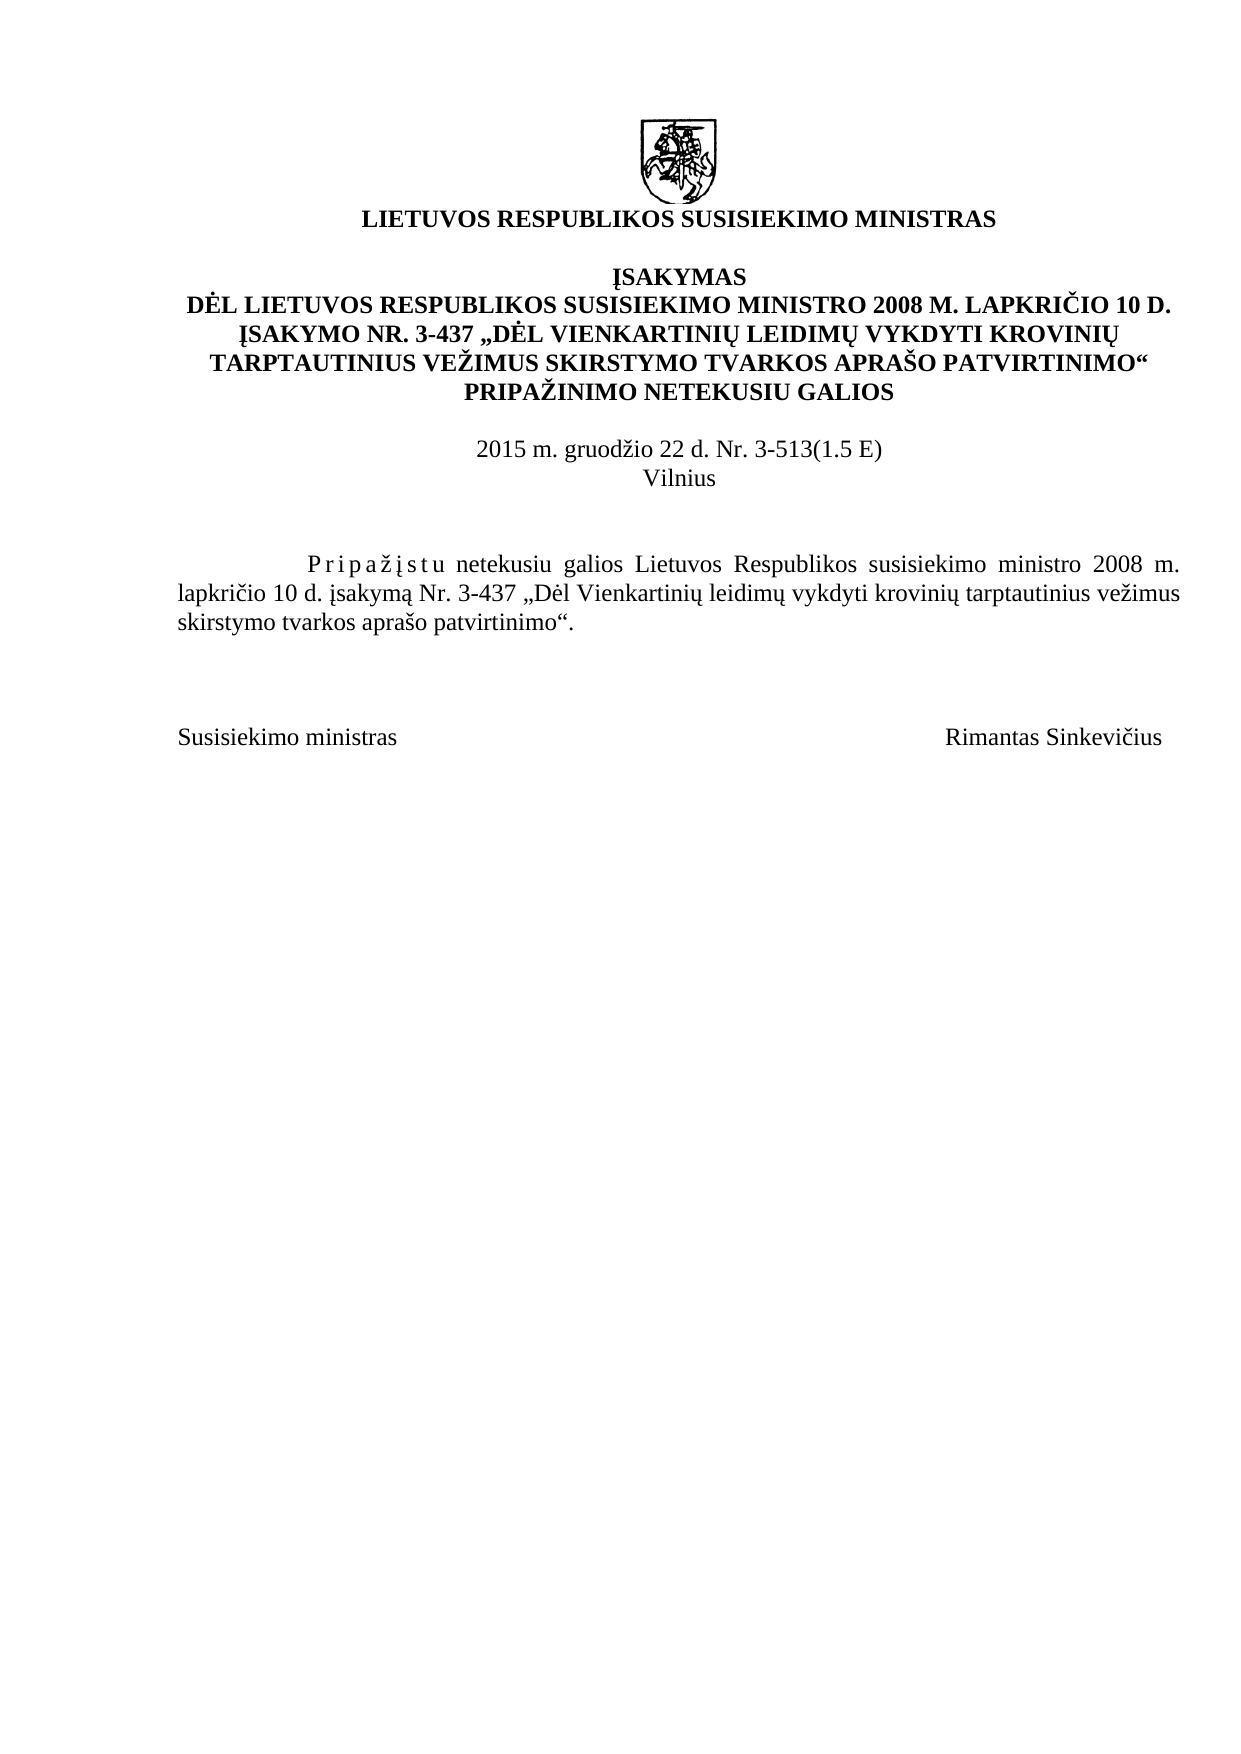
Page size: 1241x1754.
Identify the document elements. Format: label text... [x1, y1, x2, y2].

text DĖL LIETUVOS RESPUBLIKOS SUSISIEKIMO MINISTRO 2008 M. LAPKRIČIO 10 D. ĮSAKYMO NR. 3-437 „DĖL VIENKARTINIŲ LEIDIMŲ VYKDYTI KROVINIŲ TARPTAUTINIUS VEŽIMUS SKIRSTYMO TVARKOS APRAŠO PATVIRTINIMO“ PRIPAŽINIMO NETEKUSIU GALIOS [177, 290, 1181, 405]
text Vilnius [177, 463, 1181, 492]
text LIETUVOS RESPUBLIKOS SUSISIEKIMO MINISTRAS [177, 204, 1181, 233]
text Pripažįstu netekusiu galios Lietuvos Respublikos susisiekimo ministro 2008 m. lapkričio 10 d. įsakymą Nr. 3-437 „Dėl Vienkartinių leidimų vykdyti krovinių tarptautinius vežimus skirstymo tvarkos aprašo patvirtinimo“. [177, 549, 1181, 635]
text ĮSAKYMAS [177, 262, 1181, 290]
text Susisiekimo ministras Rimantas Sinkevičius [177, 722, 1181, 750]
text 2015 m. gruodžio 22 d. Nr. 3-513(1.5 E) [177, 434, 1181, 463]
